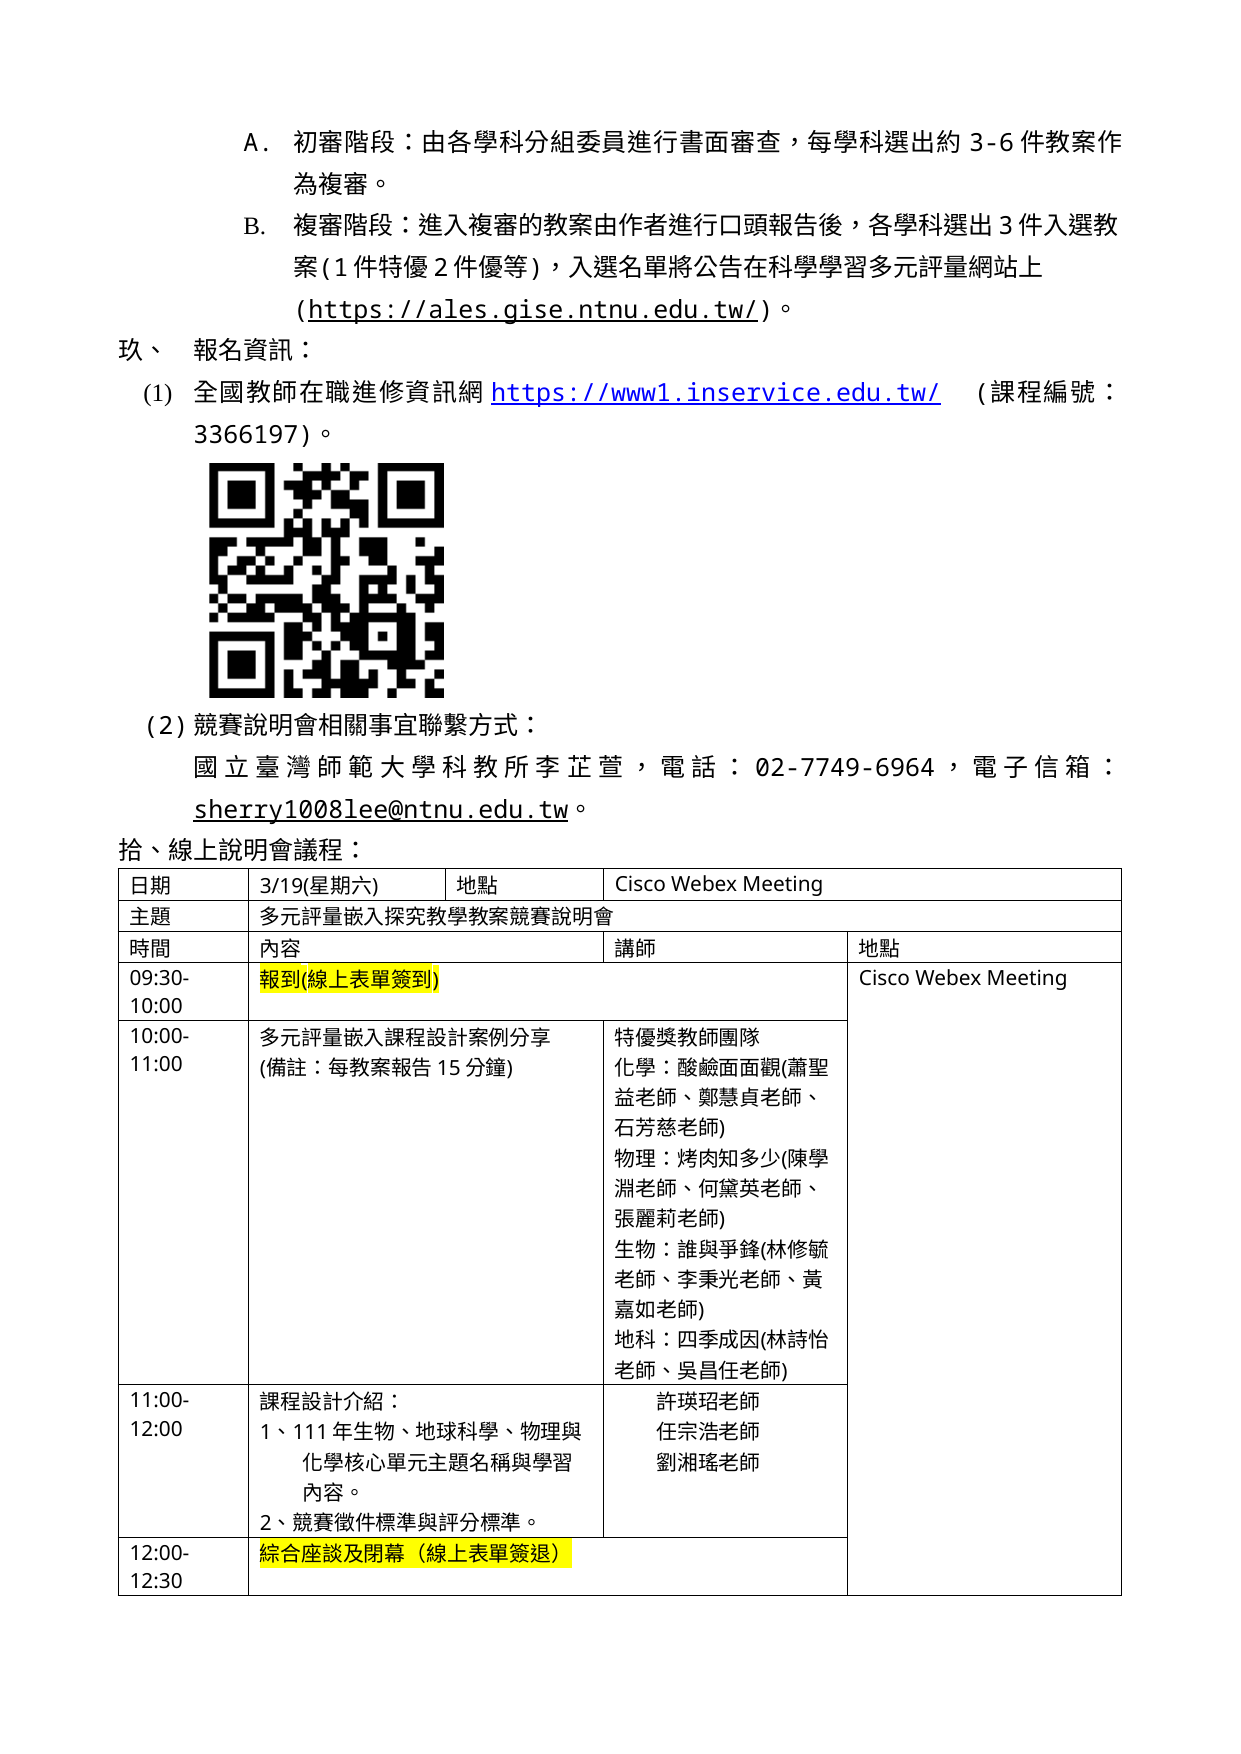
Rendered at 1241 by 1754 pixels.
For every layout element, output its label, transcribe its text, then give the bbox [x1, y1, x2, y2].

table_header 日期 [119, 869, 248, 899]
table_cell 綜合座談及閉幕（線上表單簽退） [249, 1538, 847, 1594]
table_cell 12:00-12:30 [119, 1538, 248, 1594]
table_cell 時間 [119, 932, 248, 962]
table_cell 多元評量嵌入課程設計案例分享 (備註：每教案報告15分鐘) [249, 1021, 603, 1384]
table_cell 10:00-11:00 [119, 1021, 248, 1384]
table_cell 講師 [604, 932, 847, 962]
table_cell 許瑛玿老師 任宗浩老師 劉湘瑤老師 [604, 1385, 847, 1537]
table_cell 報到(線上表單簽到) [249, 963, 847, 1020]
table_cell 09:30-10:00 [119, 963, 248, 1020]
table_header 地點 [446, 869, 603, 899]
text 國立臺灣師範大學科教所李芷萱，電話：02-7749-6964，電子信箱：sherry1008lee@ntnu.edu.tw。 [193, 743, 1122, 826]
table_cell 內容 [249, 932, 603, 962]
table_cell 地點 [848, 932, 1121, 962]
table_cell 課程設計介紹： 1、111年生物、地球科學、物理與化學核心單元主題名稱與學習內容。 2、競賽徵件標準與評分標準。 [249, 1385, 603, 1537]
table_cell 特優獎教師團隊 化學：酸鹼面面觀(蕭聖益老師、鄭慧貞老師、石芳慈老師) 物理：烤肉知多少(陳學淵老師、何黛英老師、張麗莉老師) 生物：誰與爭鋒(林修毓老師、李秉光老師、黃嘉如老師) 地科：四季成因(林詩怡老師、吳昌任老師) [604, 1021, 847, 1384]
list 報名資訊： [118, 326, 1122, 368]
list 初審階段：由各學科分組委員進行書面審查，每學科選出約3-6件教案作為複審。 [243, 118, 1122, 201]
list 競賽說明會相關事宜聯繫方式： [143, 701, 1122, 743]
table_cell Cisco Webex Meeting [848, 963, 1121, 1594]
table_header 3/19(星期六) [249, 869, 445, 899]
list 全國教師在職進修資訊網https://www1.inservice.edu.tw/ (課程編號：3366197)。 [143, 368, 1122, 451]
table_cell 主題 [119, 901, 248, 931]
table_cell 多元評量嵌入探究教學教案競賽說明會 [249, 901, 1121, 931]
list 複審階段：進入複審的教案由作者進行口頭報告後，各學科選出3件入選教案(1件特優2件優等)，入選名單將公告在科學學習多元評量網站上(https://ales.gise.ntnu.edu.tw/)。 [243, 201, 1122, 326]
table_header Cisco Webex Meeting [604, 869, 1121, 899]
table_cell 11:00-12:00 [119, 1385, 248, 1537]
text 拾、線上說明會議程： [118, 826, 1122, 868]
